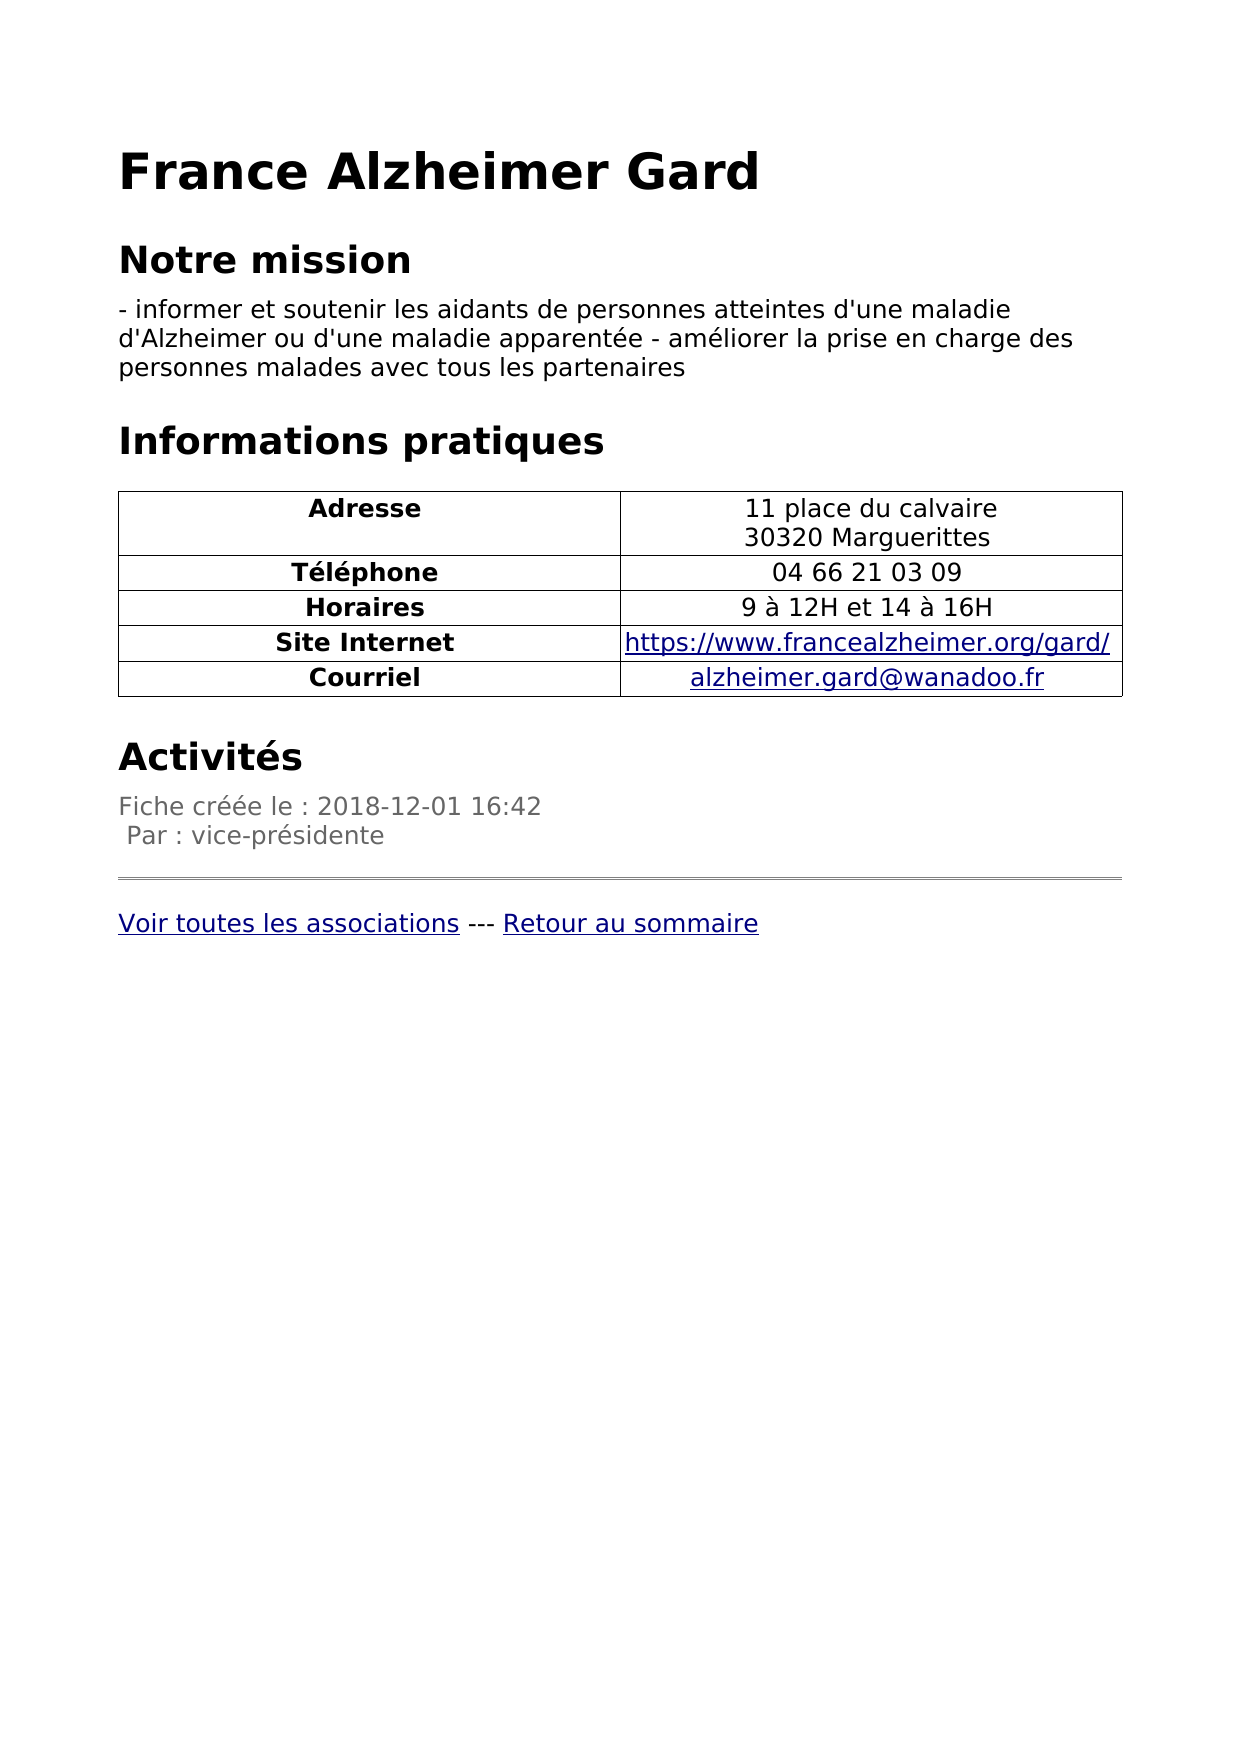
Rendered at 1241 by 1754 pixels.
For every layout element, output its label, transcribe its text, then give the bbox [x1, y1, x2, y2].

text Fiche créée le : 2018-12-01 16:42 Par : vice-présidente [118, 792, 1122, 850]
table_header 11 place du calvaire 30320 Marguerittes [621, 492, 1122, 555]
subtitle Activités [118, 736, 1122, 779]
text - informer et soutenir les aidants de personnes atteintes d'une maladie d'Alzheimer ou d'une maladie apparentée - améliorer la prise en charge des personnes malades avec tous les partenaires [118, 295, 1122, 382]
subtitle Notre mission [118, 239, 1122, 282]
table_header Adresse [119, 492, 620, 555]
text Voir toutes les associations --- Retour au sommaire [118, 909, 1122, 938]
table_cell Téléphone [119, 556, 620, 590]
table_cell alzheimer.gard@wanadoo.fr [621, 662, 1122, 696]
table_cell Horaires [119, 591, 620, 625]
table_cell https://www.francealzheimer.org/gard/ [621, 626, 1122, 661]
subtitle Informations pratiques [118, 420, 1122, 464]
table_cell 9 à 12H et 14 à 16H [621, 591, 1122, 625]
table_cell 04 66 21 03 09 [621, 556, 1122, 590]
subtitle France Alzheimer Gard [118, 143, 1122, 201]
table_cell Site Internet [119, 626, 620, 661]
table_cell Courriel [119, 662, 620, 696]
